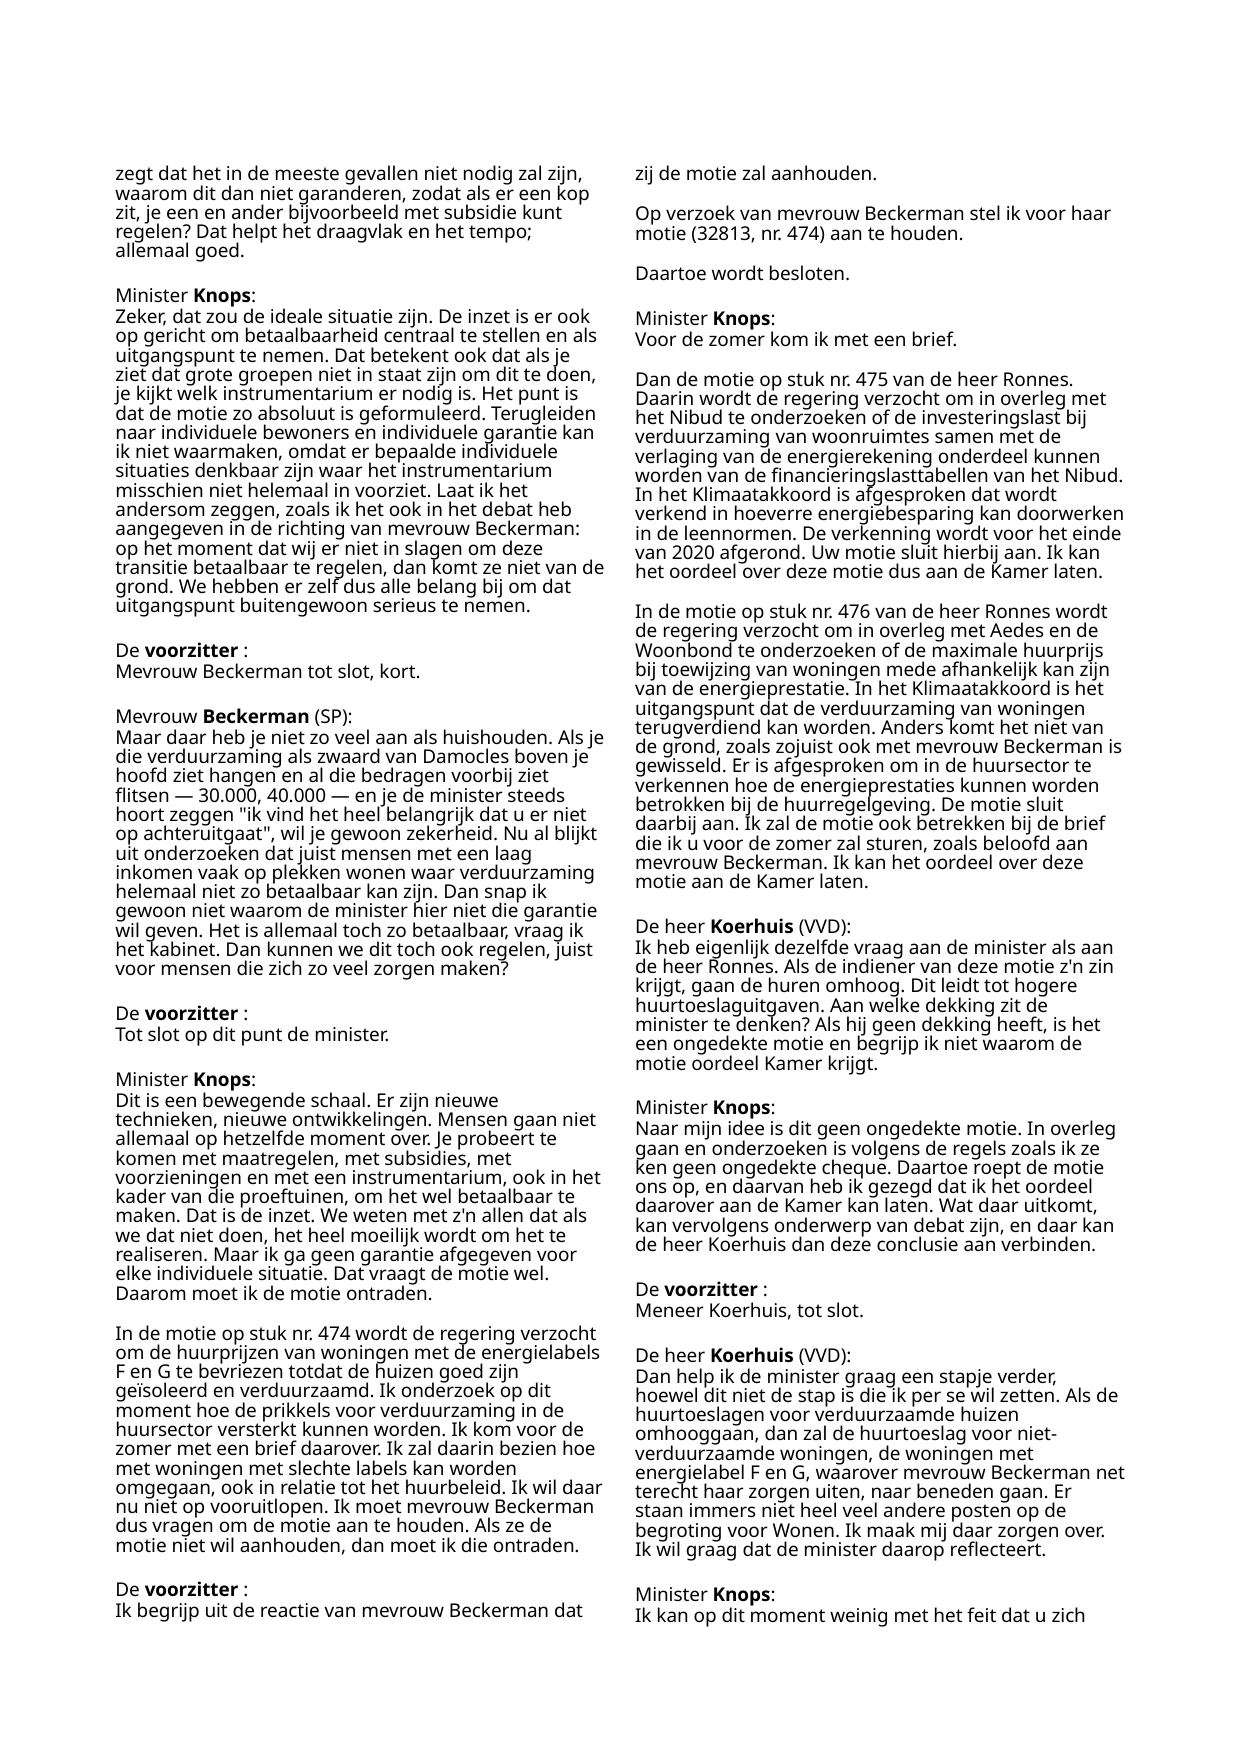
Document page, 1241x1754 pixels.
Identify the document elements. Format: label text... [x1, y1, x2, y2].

text Minister Knops: [635, 1581, 1125, 1607]
text Op verzoek van mevrouw Beckerman stel ik voor haar motie (32813, nr. 474) aan te houden. [635, 205, 1125, 244]
text Naar mijn idee is dit geen ongedekte motie. In overleg gaan en onderzoeken is volgens de regels zoals ik ze ken geen ongedekte cheque. Daartoe roept de motie ons op, en daarvan heb ik gezegd dat ik het oordeel daarover aan de Kamer kan laten. Wat daar uitkomt, kan vervolgens onderwerp van debat zijn, en daar kan de heer Koerhuis dan deze conclusie aan verbinden. [635, 1120, 1125, 1255]
text zegt dat het in de meeste gevallen niet nodig zal zijn, waarom dit dan niet garanderen, zodat als er een kop zit, je een en ander bijvoorbeeld met subsidie kunt regelen? Dat helpt het draagvlak en het tempo; allemaal goed. [115, 165, 605, 262]
text Minister Knops: [635, 305, 1125, 331]
text De heer Koerhuis (VVD): [635, 1342, 1125, 1368]
text Dan de motie op stuk nr. 475 van de heer Ronnes. Daarin wordt de regering verzocht om in overleg met het Nibud te onderzoeken of de investeringslast bij verduurzaming van woonruimtes samen met de verlaging van de energierekening onderdeel kunnen worden van de financieringslasttabellen van het Nibud. In het Klimaatakkoord is afgesproken dat wordt verkend in hoeverre energiebesparing kan doorwerken in de leennormen. De verkenning wordt voor het einde van 2020 afgerond. Uw motie sluit hierbij aan. Ik kan het oordeel over deze motie dus aan de Kamer laten. [635, 371, 1125, 582]
text Voor de zomer kom ik met een brief. [635, 331, 1125, 350]
text Ik begrijp uit de reactie van mevrouw Beckerman dat [115, 1602, 605, 1622]
text Mevrouw Beckerman tot slot, kort. [115, 663, 605, 682]
text Minister Knops: [635, 1094, 1125, 1120]
text Daartoe wordt besloten. [635, 265, 1125, 284]
text Dit is een bewegende schaal. Er zijn nieuwe technieken, nieuwe ontwikkelingen. Mensen gaan niet allemaal op hetzelfde moment over. Je probeert te komen met maatregelen, met subsidies, met voorzieningen en met een instrumentarium, ook in het kader van die proeftuinen, om het wel betaalbaar te maken. Dat is de inzet. We weten met z'n allen dat als we dat niet doen, het heel moeilijk wordt om het te realiseren. Maar ik ga geen garantie afgegeven voor elke individuele situatie. Dat vraagt de motie wel. Daarom moet ik de motie ontraden. [115, 1092, 605, 1304]
text Minister Knops: [115, 282, 605, 308]
text Maar daar heb je niet zo veel aan als huishouden. Als je die verduurzaming als zwaard van Damocles boven je hoofd ziet hangen en al die bedragen voorbij ziet flitsen — 30.000, 40.000 — en je de minister steeds hoort zeggen "ik vind het heel belangrijk dat u er niet op achteruitgaat", wil je gewoon zekerheid. Nu al blijkt uit onderzoeken dat juist mensen met een laag inkomen vaak op plekken wonen waar verduurzaming helemaal niet zo betaalbaar kan zijn. Dan snap ik gewoon niet waarom de minister hier niet die garantie wil geven. Het is allemaal toch zo betaalbaar, vraag ik het kabinet. Dan kunnen we dit toch ook regelen, juist voor mensen die zich zo veel zorgen maken? [115, 729, 605, 979]
text Mevrouw Beckerman (SP): [115, 703, 605, 729]
text Dan help ik de minister graag een stapje verder, hoewel dit niet de stap is die ik per se wil zetten. Als de huurtoeslagen voor verduurzaamde huizen omhooggaan, dan zal de huurtoeslag voor niet-verduurzaamde woningen, de woningen met energielabel F en G, waarover mevrouw Beckerman net terecht haar zorgen uiten, naar beneden gaan. Er staan immers niet heel veel andere posten op de begroting voor Wonen. Ik maak mij daar zorgen over. Ik wil graag dat de minister daarop reflecteert. [635, 1368, 1125, 1560]
text In de motie op stuk nr. 476 van de heer Ronnes wordt de regering verzocht om in overleg met Aedes en de Woonbond te onderzoeken of de maximale huurprijs bij toewijzing van woningen mede afhankelijk kan zijn van de energieprestatie. In het Klimaatakkoord is het uitgangspunt dat de verduurzaming van woningen terugverdiend kan worden. Anders komt het niet van de grond, zoals zojuist ook met mevrouw Beckerman is gewisseld. Er is afgesproken om in de huursector te verkennen hoe de energieprestaties kunnen worden betrokken bij de huurregelgeving. De motie sluit daarbij aan. Ik zal de motie ook betrekken bij de brief die ik u voor de zomer zal sturen, zoals beloofd aan mevrouw Beckerman. Ik kan het oordeel over deze motie aan de Kamer laten. [635, 603, 1125, 892]
text zij de motie zal aanhouden. [635, 165, 1125, 184]
text Tot slot op dit punt de minister. [115, 1026, 605, 1045]
text De voorzitter : [635, 1276, 1125, 1302]
text Meneer Koerhuis, tot slot. [635, 1302, 1125, 1321]
text De voorzitter : [115, 1000, 605, 1026]
text Zeker, dat zou de ideale situatie zijn. De inzet is er ook op gericht om betaalbaarheid centraal te stellen en als uitgangspunt te nemen. Dat betekent ook dat als je ziet dat grote groepen niet in staat zijn om dit te doen, je kijkt welk instrumentarium er nodig is. Het punt is dat de motie zo absoluut is geformuleerd. Terugleiden naar individuele bewoners en individuele garantie kan ik niet waarmaken, omdat er bepaalde individuele situaties denkbaar zijn waar het instrumentarium misschien niet helemaal in voorziet. Laat ik het andersom zeggen, zoals ik het ook in het debat heb aangegeven in de richting van mevrouw Beckerman: op het moment dat wij er niet in slagen om deze transitie betaalbaar te regelen, dan komt ze niet van de grond. We hebben er zelf dus alle belang bij om dat uitgangspunt buitengewoon serieus te nemen. [115, 308, 605, 617]
text Ik heb eigenlijk dezelfde vraag aan de minister als aan de heer Ronnes. Als de indiener van deze motie z'n zin krijgt, gaan de huren omhoog. Dit leidt tot hogere huurtoeslaguitgaven. Aan welke dekking zit de minister te denken? Als hij geen dekking heeft, is het een ongedekte motie en begrijp ik niet waarom de motie oordeel Kamer krijgt. [635, 939, 1125, 1074]
text Minister Knops: [115, 1066, 605, 1092]
text De heer Koerhuis (VVD): [635, 913, 1125, 939]
text In de motie op stuk nr. 474 wordt de regering verzocht om de huurprijzen van woningen met de energielabels F en G te bevriezen totdat de huizen goed zijn geïsoleerd en verduurzaamd. Ik onderzoek op dit moment hoe de prikkels voor verduurzaming in de huursector versterkt kunnen worden. Ik kom voor de zomer met een brief daarover. Ik zal daarin bezien hoe met woningen met slechte labels kan worden omgegaan, ook in relatie tot het huurbeleid. Ik wil daar nu niet op vooruitlopen. Ik moet mevrouw Beckerman dus vragen om de motie aan te houden. Als ze de motie niet wil aanhouden, dan moet ik die ontraden. [115, 1324, 605, 1556]
text De voorzitter : [115, 637, 605, 663]
text De voorzitter : [115, 1577, 605, 1602]
text Ik kan op dit moment weinig met het feit dat u zich [635, 1607, 1125, 1626]
